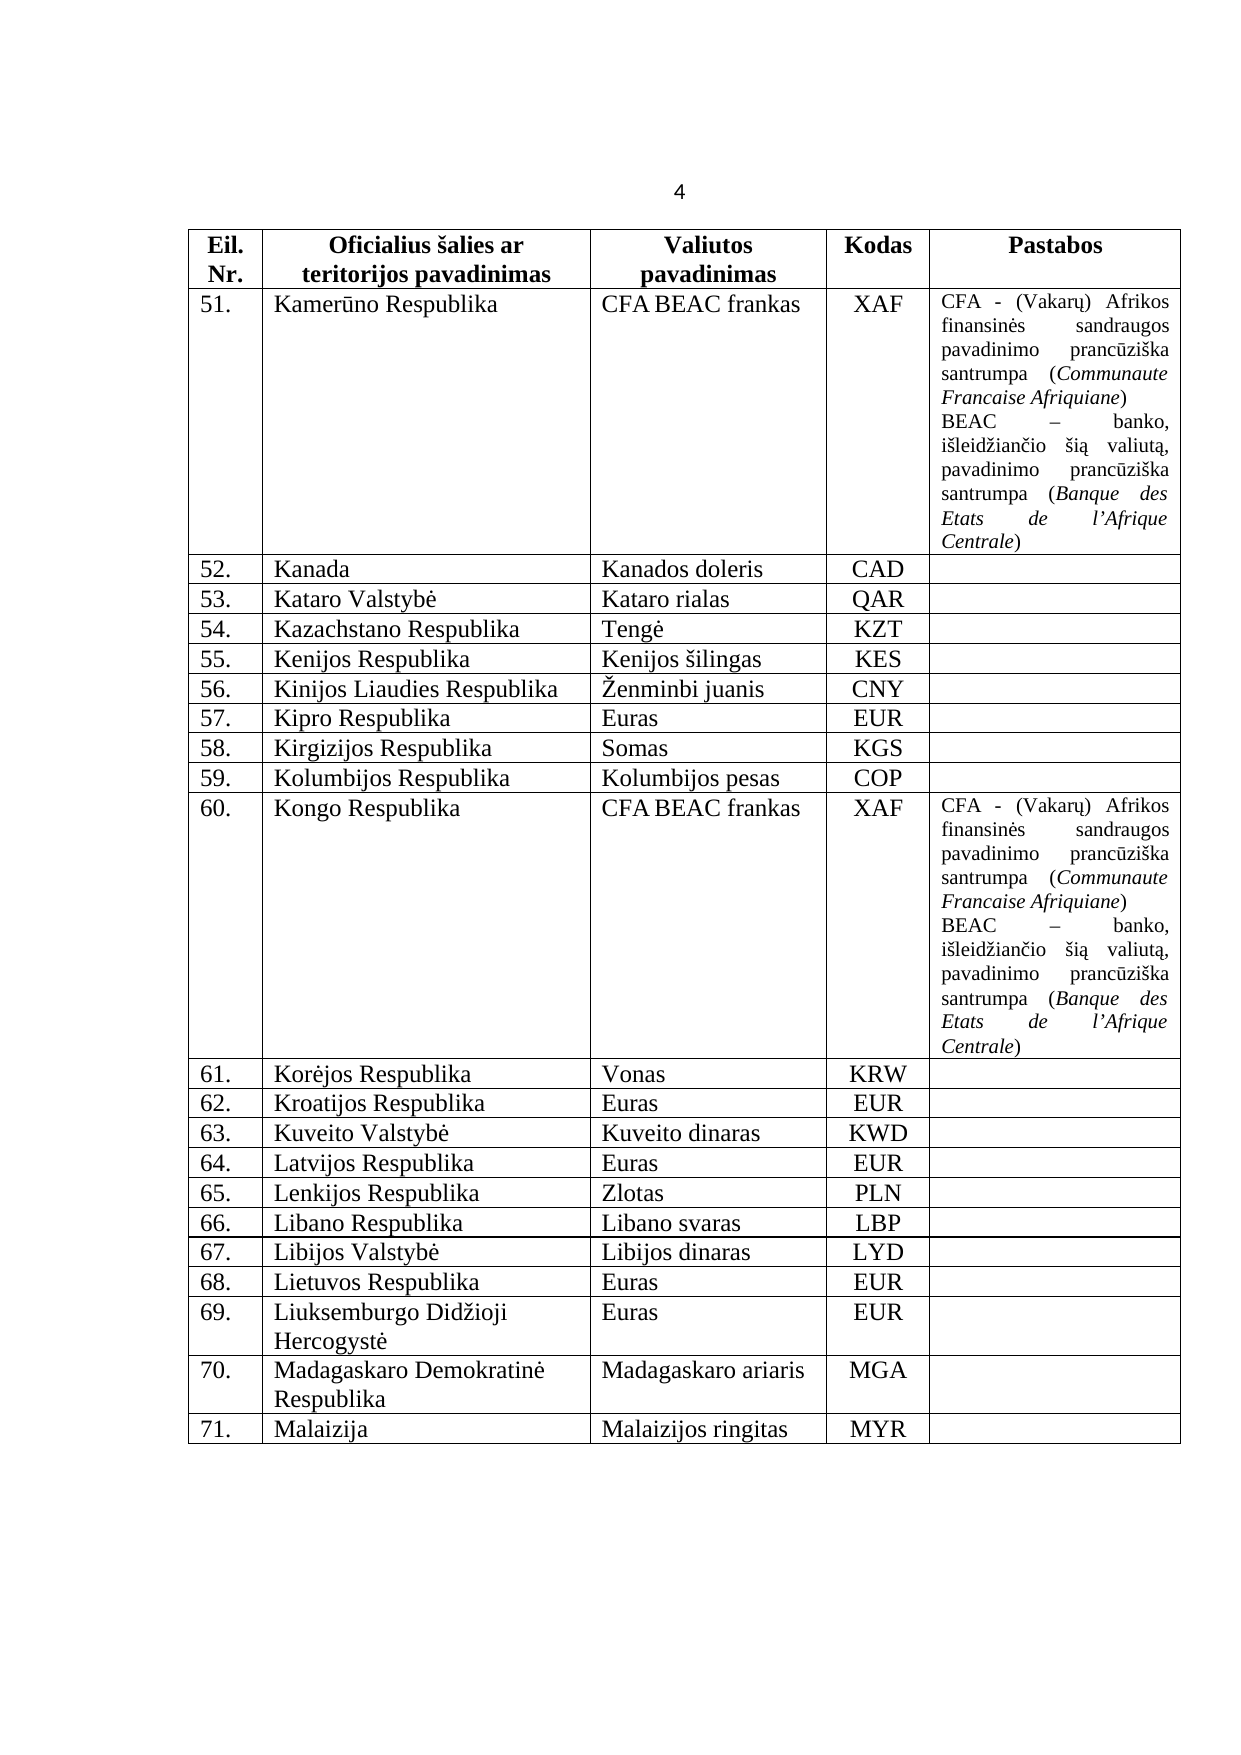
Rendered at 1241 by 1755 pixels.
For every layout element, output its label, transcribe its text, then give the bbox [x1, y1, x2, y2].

table_cell Libijos dinaras [591, 1238, 826, 1266]
table_cell Lenkijos Respublika [263, 1178, 590, 1207]
table_cell Kanada [263, 555, 590, 583]
table_cell EUR [827, 1089, 929, 1117]
table_cell Kanados doleris [591, 555, 826, 583]
table_cell 58. [189, 733, 262, 762]
table_cell XAF [827, 793, 929, 1058]
table_cell Euras [591, 1297, 826, 1354]
table_cell 57. [189, 704, 262, 732]
table_cell Vonas [591, 1059, 826, 1087]
table_cell Lietuvos Respublika [263, 1267, 590, 1296]
table_cell [930, 1148, 1180, 1177]
table_cell 71. [189, 1414, 262, 1443]
table_cell QAR [827, 584, 929, 613]
table_cell 67. [189, 1238, 262, 1266]
table_cell 68. [189, 1267, 262, 1296]
table_cell [930, 584, 1180, 613]
table_cell Kolumbijos pesas [591, 763, 826, 792]
table_cell 54. [189, 614, 262, 643]
table_cell [930, 704, 1180, 732]
table_header Valiutos pavadinimas [591, 230, 826, 288]
table_cell Kenijos šilingas [591, 644, 826, 673]
table_cell [930, 1208, 1180, 1236]
table_cell Zlotas [591, 1178, 826, 1207]
table_cell XAF [827, 289, 929, 553]
table_cell 56. [189, 674, 262, 702]
table_cell [930, 555, 1180, 583]
table_cell KGS [827, 733, 929, 762]
table_cell CAD [827, 555, 929, 583]
table_cell [930, 1059, 1180, 1087]
table_cell Somas [591, 733, 826, 762]
table_cell Libano svaras [591, 1208, 826, 1236]
table_cell Madagaskaro Demokratinė Respublika [263, 1356, 590, 1413]
table_cell Liuksemburgo Didžioji Hercogystė [263, 1297, 590, 1354]
table_cell Kroatijos Respublika [263, 1089, 590, 1117]
table_cell Kuveito Valstybė [263, 1118, 590, 1147]
table_cell Latvijos Respublika [263, 1148, 590, 1177]
table_cell [930, 644, 1180, 673]
table_header Oficialius šalies ar teritorijos pavadinimas [263, 230, 590, 288]
table_cell MYR [827, 1414, 929, 1443]
table_cell 55. [189, 644, 262, 673]
table_cell Madagaskaro ariaris [591, 1356, 826, 1413]
table_cell MGA [827, 1356, 929, 1413]
table_cell CFA BEAC frankas [591, 793, 826, 1058]
table_cell [930, 1178, 1180, 1207]
table_cell 70. [189, 1356, 262, 1413]
table_cell Euras [591, 704, 826, 732]
table_cell 69. [189, 1297, 262, 1354]
table_cell CFA BEAC frankas [591, 289, 826, 553]
table_cell Kenijos Respublika [263, 644, 590, 673]
table_cell COP [827, 763, 929, 792]
table_cell KZT [827, 614, 929, 643]
table_cell [930, 1414, 1180, 1443]
table_cell [930, 1267, 1180, 1296]
table_cell KRW [827, 1059, 929, 1087]
table_cell [930, 674, 1180, 702]
table_cell [930, 614, 1180, 643]
table_cell 51. [189, 289, 262, 553]
table_cell 63. [189, 1118, 262, 1147]
table_cell 60. [189, 793, 262, 1058]
table_cell Libijos Valstybė [263, 1238, 590, 1266]
table_header Pastabos [930, 230, 1180, 288]
table_cell Malaizija [263, 1414, 590, 1443]
table_cell KES [827, 644, 929, 673]
table_cell Malaizijos ringitas [591, 1414, 826, 1443]
table_cell [930, 1118, 1180, 1147]
table_cell [930, 1356, 1180, 1413]
table_cell Kongo Respublika [263, 793, 590, 1058]
table_cell Libano Respublika [263, 1208, 590, 1236]
table_cell [930, 1238, 1180, 1266]
table_cell Euras [591, 1089, 826, 1117]
table_cell Kirgizijos Respublika [263, 733, 590, 762]
table_cell Kolumbijos Respublika [263, 763, 590, 792]
table_cell Kataro rialas [591, 584, 826, 613]
table_cell [930, 1089, 1180, 1117]
table_header Eil.Nr. [189, 230, 262, 288]
table_cell Kataro Valstybė [263, 584, 590, 613]
table_cell [930, 733, 1180, 762]
table_cell PLN [827, 1178, 929, 1207]
table_cell Kipro Respublika [263, 704, 590, 732]
table_cell Kinijos Liaudies Respublika [263, 674, 590, 702]
table_cell 65. [189, 1178, 262, 1207]
table_cell CFA - (Vakarų) Afrikos finansinės sandraugos pavadinimo prancūziška santrumpa (Communaute Francaise Afriquiane) BEAC – banko, išleidžiančio šią valiutą, pavadinimo prancūziška santrumpa (Banque des Etats de l’Afrique Centrale) [930, 289, 1180, 553]
table_cell Korėjos Respublika [263, 1059, 590, 1087]
table_cell Euras [591, 1148, 826, 1177]
table_cell [930, 763, 1180, 792]
table_cell Ženminbi juanis [591, 674, 826, 702]
table_cell EUR [827, 1267, 929, 1296]
table_cell EUR [827, 704, 929, 732]
table_cell CFA - (Vakarų) Afrikos finansinės sandraugos pavadinimo prancūziška santrumpa (Communaute Francaise Afriquiane) BEAC – banko, išleidžiančio šią valiutą, pavadinimo prancūziška santrumpa (Banque des Etats de l’Afrique Centrale) [930, 793, 1180, 1058]
table_cell 59. [189, 763, 262, 792]
table_cell 66. [189, 1208, 262, 1236]
table_cell 61. [189, 1059, 262, 1087]
table_cell KWD [827, 1118, 929, 1147]
table_cell 53. [189, 584, 262, 613]
table_cell Euras [591, 1267, 826, 1296]
table_cell EUR [827, 1297, 929, 1354]
table_cell LBP [827, 1208, 929, 1236]
table_cell 64. [189, 1148, 262, 1177]
table_cell 52. [189, 555, 262, 583]
table_cell Kamerūno Respublika [263, 289, 590, 553]
table_cell Tengė [591, 614, 826, 643]
table_cell [930, 1297, 1180, 1354]
table_header Kodas [827, 230, 929, 288]
table_cell Kuveito dinaras [591, 1118, 826, 1147]
table_cell 62. [189, 1089, 262, 1117]
table_cell CNY [827, 674, 929, 702]
table_cell Kazachstano Respublika [263, 614, 590, 643]
table_cell EUR [827, 1148, 929, 1177]
table_cell LYD [827, 1238, 929, 1266]
